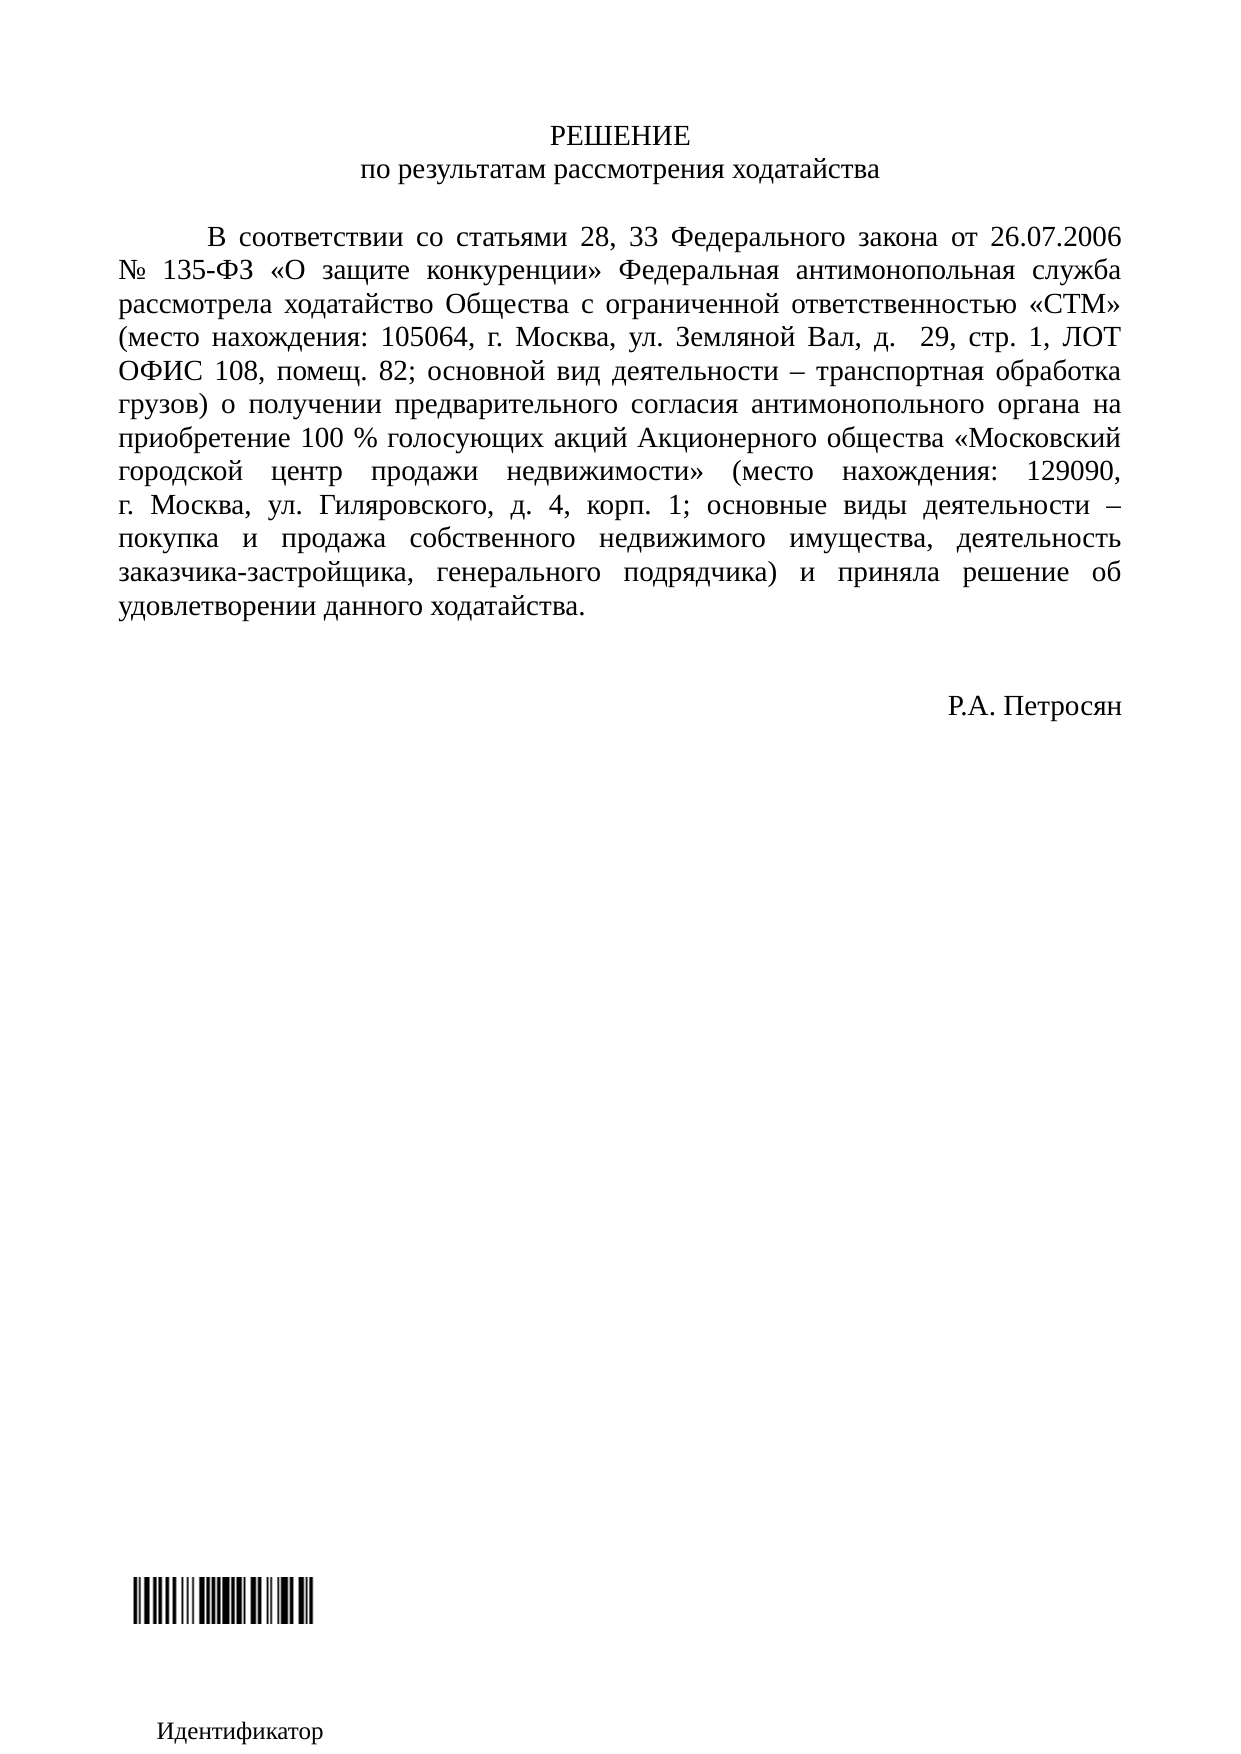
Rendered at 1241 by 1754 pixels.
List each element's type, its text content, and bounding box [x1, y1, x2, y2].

text В соответствии со статьями 28, 33 Федерального закона от 26.07.2006 № 135-ФЗ «О защите конкуренции» Федеральная антимонопольная служба рассмотрела ходатайство Общества с ограниченной ответственностью «СТМ» (место нахождения: 105064, г. Москва, ул. Земляной Вал, д. 29, стр. 1, ЛОТ ОФИС 108, помещ. 82; основной вид деятельности – транспортная обработка грузов) о получении предварительного согласия антимонопольного органа на приобретение 100 % голосующих акций Акционерного общества «Московский городской центр продажи недвижимости» (место нахождения: 129090, г. Москва, ул. Гиляровского, д. 4, корп. 1; основные виды деятельности – покупка и продажа собственного недвижимого имущества, деятельность заказчика-застройщика, генерального подрядчика) и приняла решение об удовлетворении данного ходатайства. [118, 219, 1122, 621]
text по результатам рассмотрения ходатайства [118, 152, 1122, 185]
text РЕШЕНИЕ [118, 118, 1122, 152]
subtitle Р.А. Петросян [868, 688, 1122, 722]
picture [118, 1577, 331, 1624]
